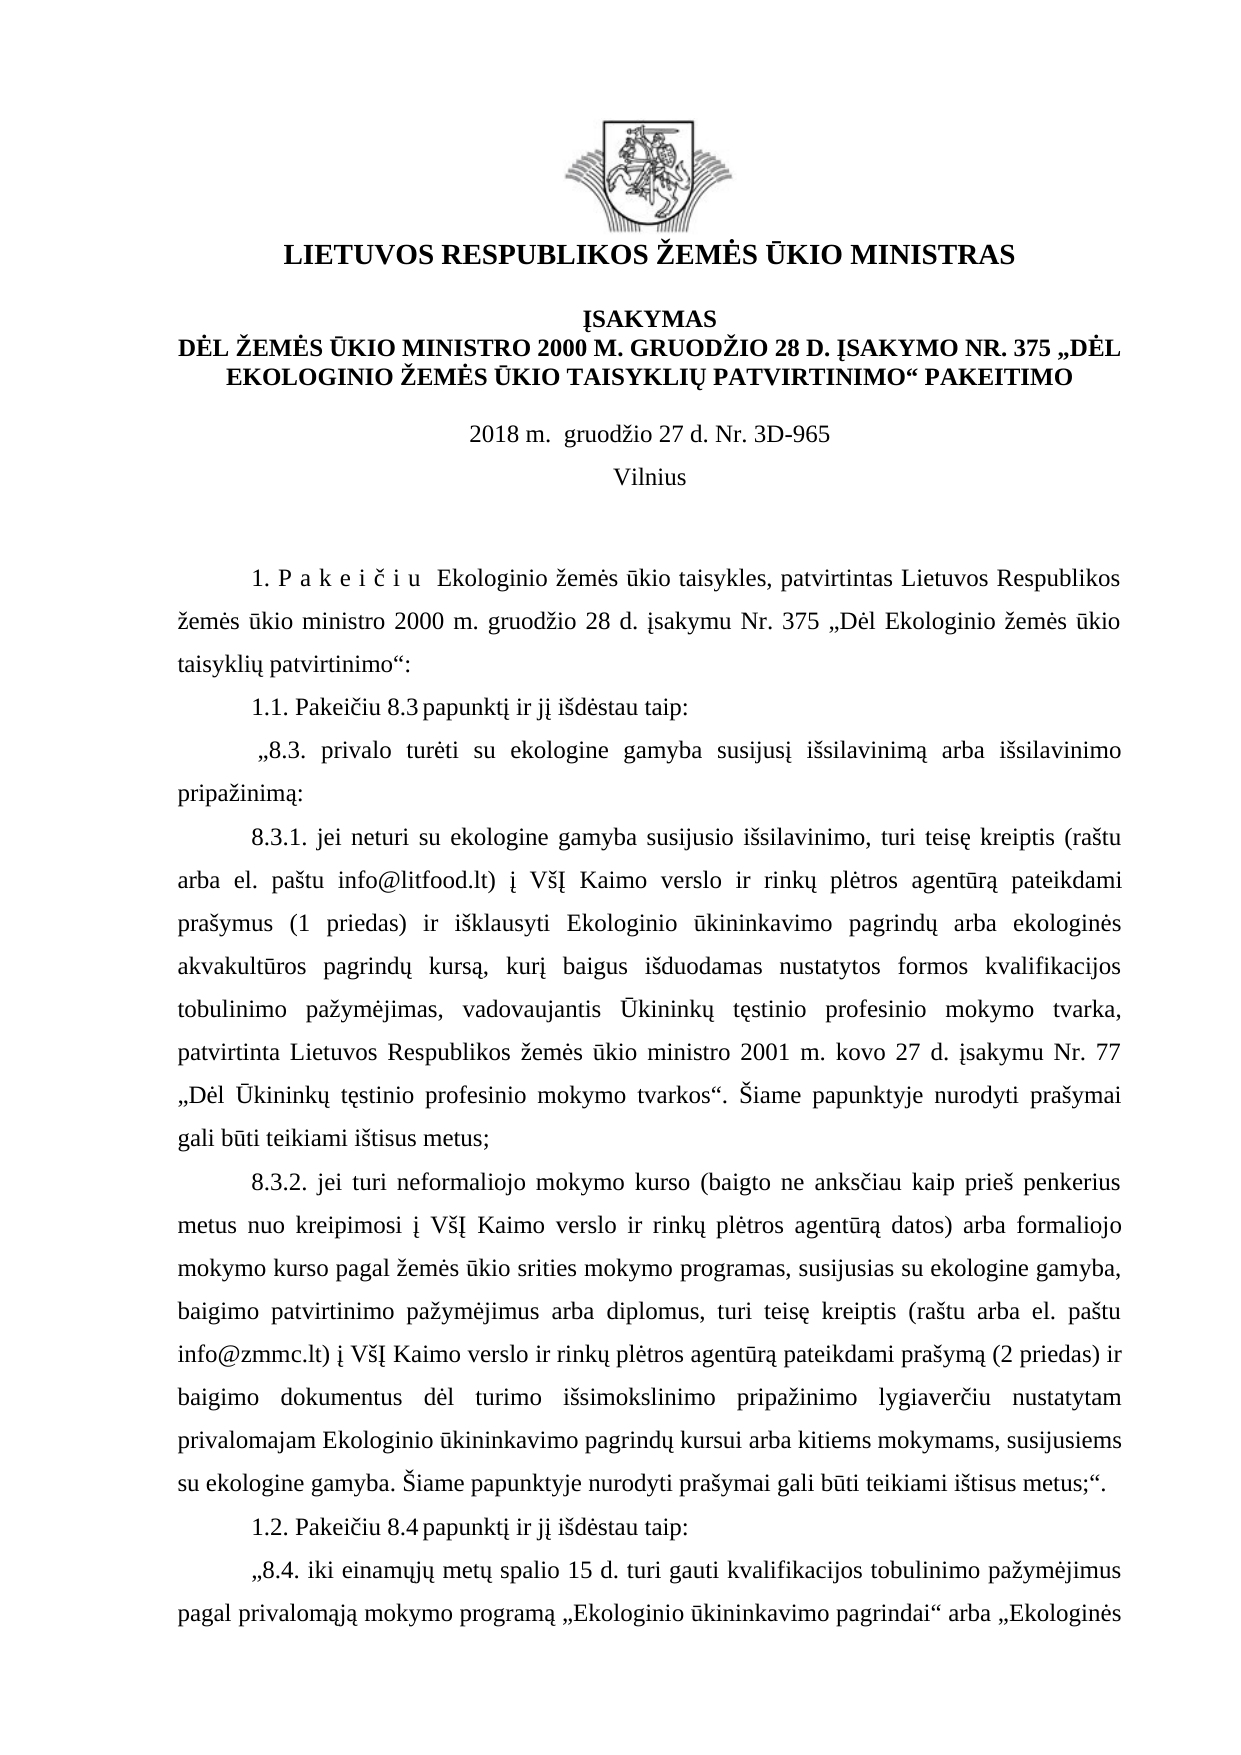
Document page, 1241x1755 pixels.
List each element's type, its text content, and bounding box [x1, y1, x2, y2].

text 8.3.2. jei turi neformaliojo mokymo kurso (baigto ne anksčiau kaip prieš penkerius metus nuo kreipimosi į VšĮ Kaimo verslo ir rinkų plėtros agentūrą datos) arba formaliojo mokymo kurso pagal žemės ūkio srities mokymo programas, susijusias su ekologine gamyba, baigimo patvirtinimo pažymėjimus arba diplomus, turi teisę kreiptis (raštu arba el. paštu info@zmmc.lt) į VšĮ Kaimo verslo ir rinkų plėtros agentūrą pateikdami prašymą (2 priedas) ir baigimo dokumentus dėl turimo išsimokslinimo pripažinimo lygiaverčiu nustatytam privalomajam Ekologinio ūkininkavimo pagrindų kursui arba kitiems mokymams, susijusiems su ekologine gamyba. Šiame papunktyje nurodyti prašymai gali būti teikiami ištisus metus;“. [177, 1167, 1122, 1497]
text 1.2. Pakeičiu 8.4 papunktį ir jį išdėstau taip: [177, 1512, 1122, 1540]
text ĮSAKYMAS [177, 304, 1122, 333]
text DĖL ŽEMĖS ŪKIO MINISTRO 2000 M. GRUODŽIO 28 D. ĮSAKYMO NR. 375 „DĖL EKOLOGINIO ŽEMĖS ŪKIO TAISYKLIŲ PATVIRTINIMO“ PAKEITIMO [177, 333, 1122, 390]
text „8.3. privalo turėti su ekologine gamyba susijusį išsilavinimą arba išsilavinimo pripažinimą: [177, 735, 1122, 807]
text Vilnius [177, 462, 1122, 491]
text 8.3.1. jei neturi su ekologine gamyba susijusio išsilavinimo, turi teisę kreiptis (raštu arba el. paštu info@litfood.lt) į VšĮ Kaimo verslo ir rinkų plėtros agentūrą pateikdami prašymus (1 priedas) ir išklausyti Ekologinio ūkininkavimo pagrindų arba ekologinės akvakultūros pagrindų kursą, kurį baigus išduodamas nustatytos formos kvalifikacijos tobulinimo pažymėjimas, vadovaujantis Ūkininkų tęstinio profesinio mokymo tvarka, patvirtinta Lietuvos Respublikos žemės ūkio ministro 2001 m. kovo 27 d. įsakymu Nr. 77 „Dėl Ūkininkų tęstinio profesinio mokymo tvarkos“. Šiame papunktyje nurodyti prašymai gali būti teikiami ištisus metus; [177, 822, 1122, 1152]
text 1. P a k e i č i u Ekologinio žemės ūkio taisykles, patvirtintas Lietuvos Respublikos žemės ūkio ministro 2000 m. gruodžio 28 d. įsakymu Nr. 375 „Dėl Ekologinio žemės ūkio taisyklių patvirtinimo“: [177, 563, 1122, 678]
text 2018 m. gruodžio 27 d. Nr. 3D-965 [177, 419, 1122, 448]
text 1.1. Pakeičiu 8.3 papunktį ir jį išdėstau taip: [177, 692, 1122, 721]
text LIETUVOS RESPUBLIKOS ŽEMĖS ŪKIO MINISTRAS [177, 237, 1122, 271]
text „8.4. iki einamųjų metų spalio 15 d. turi gauti kvalifikacijos tobulinimo pažymėjimus pagal privalomąją mokymo programą „Ekologinio ūkininkavimo pagrindai“ arba „Ekologinės [177, 1555, 1122, 1627]
